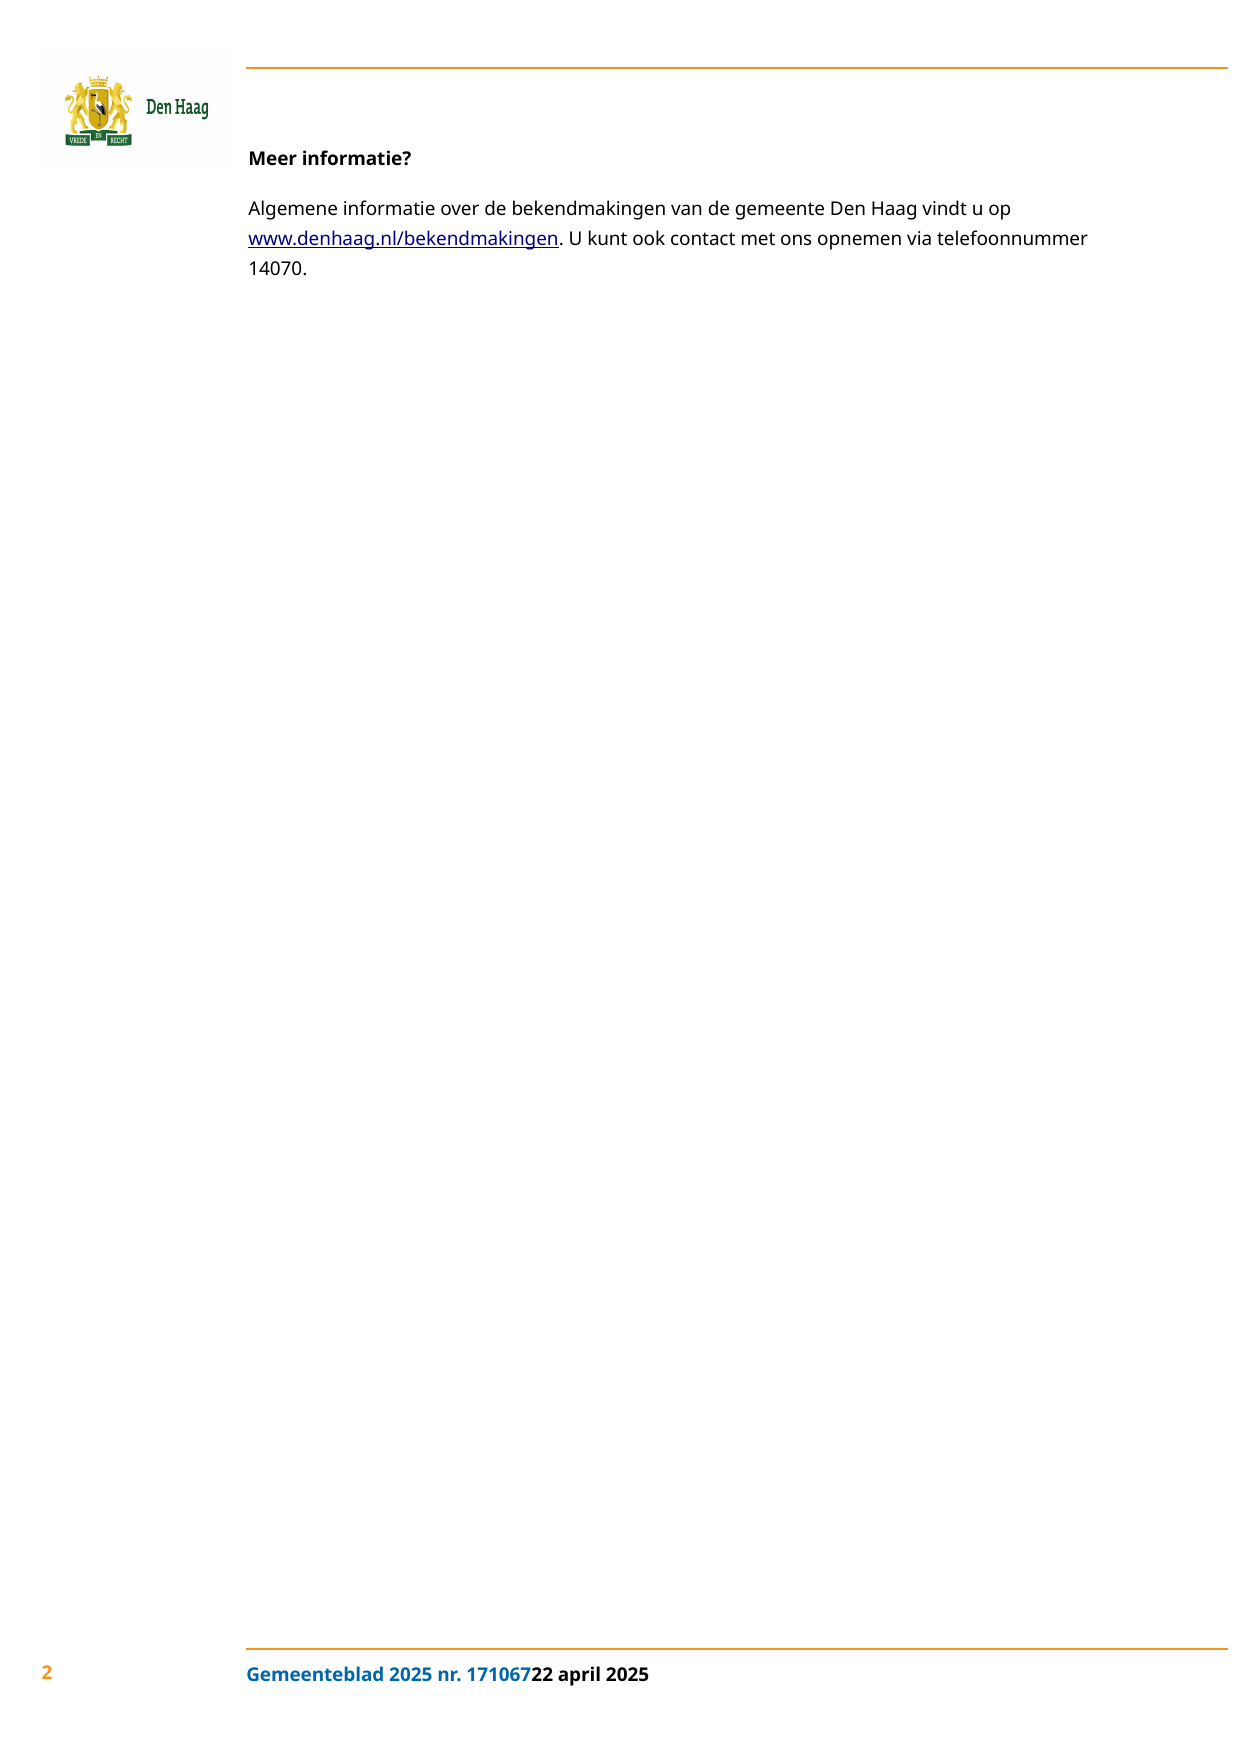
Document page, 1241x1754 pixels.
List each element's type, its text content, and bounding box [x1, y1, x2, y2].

text Meer informatie? [248, 145, 1152, 171]
picture [41, 47, 231, 172]
text Algemene informatie over de bekendmakingen van de gemeente Den Haag vindt u op www.denhaag.nl/bekendmakingen. U kunt ook contact met ons opnemen via telefoonnummer 14070. [248, 196, 1152, 281]
